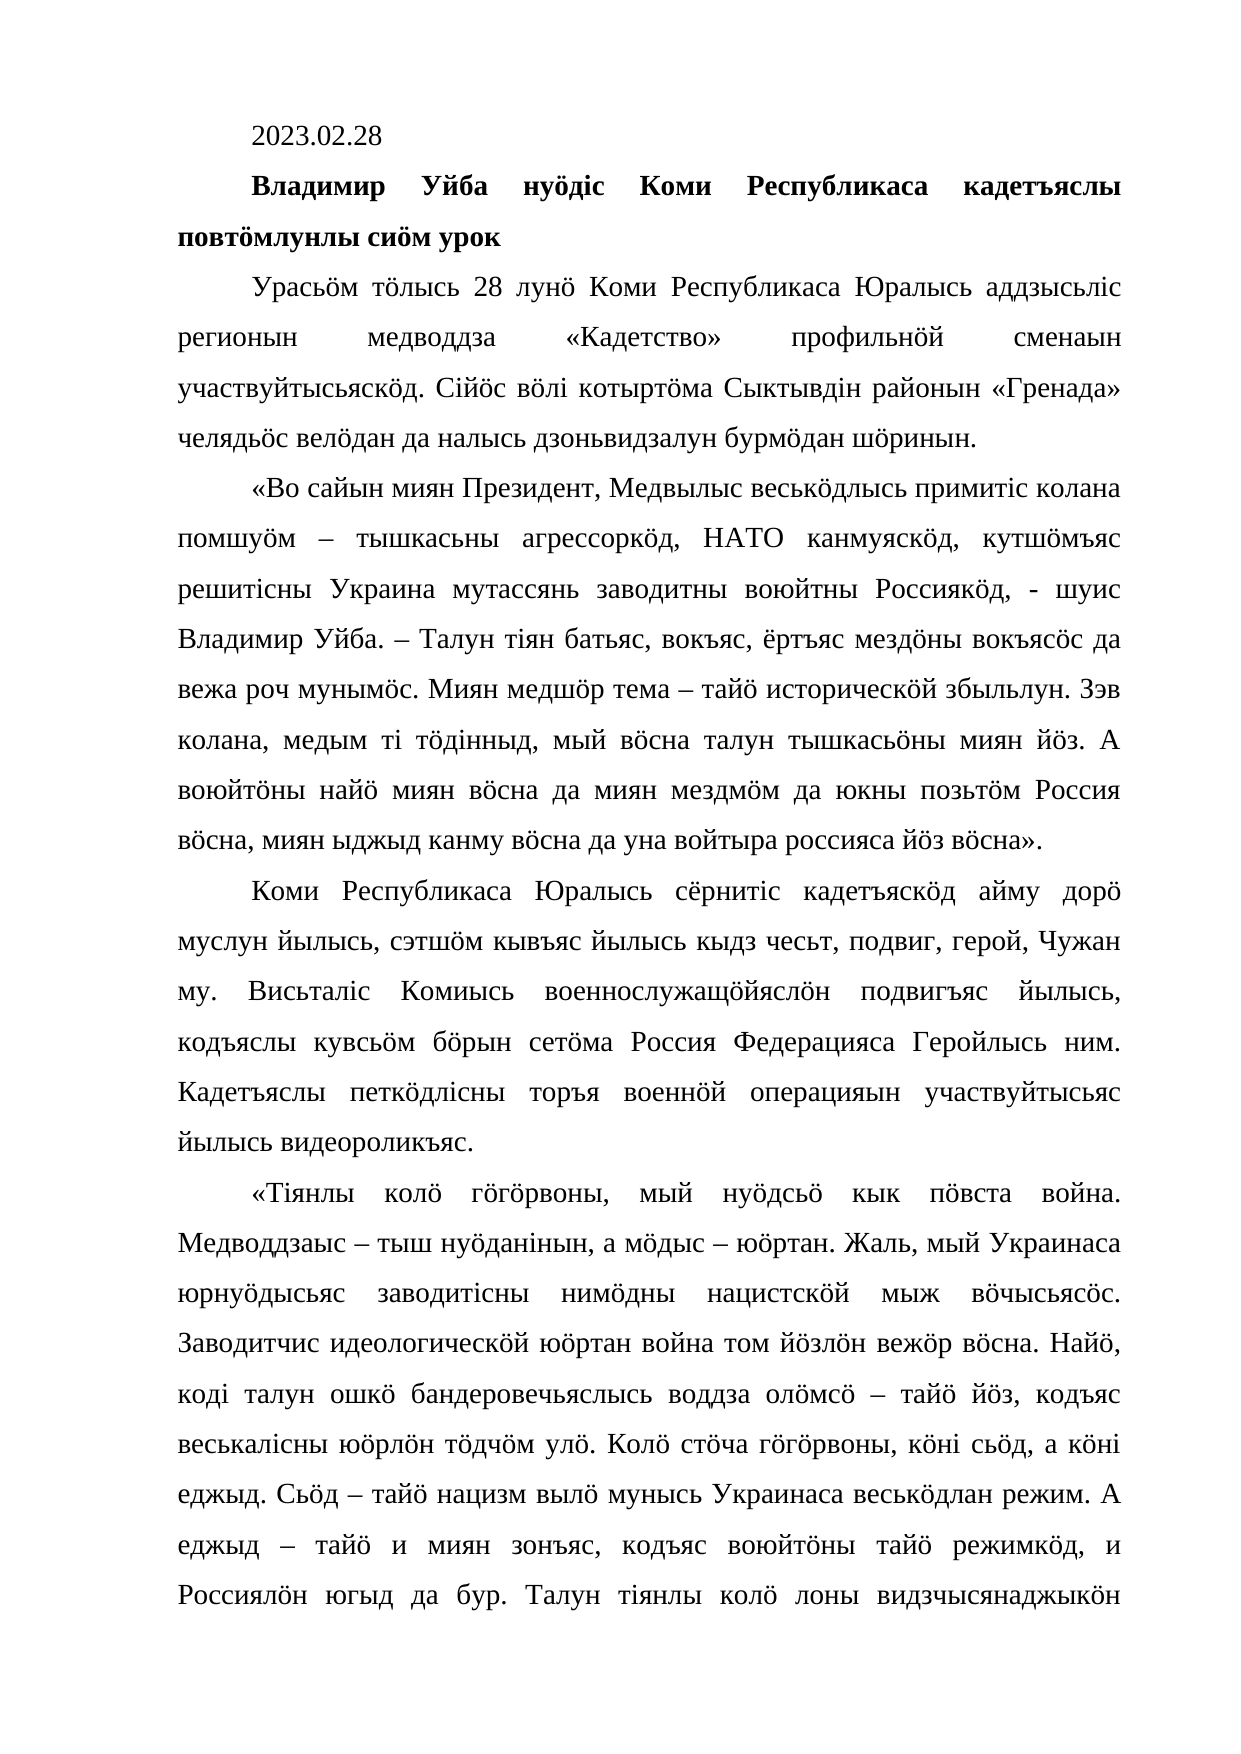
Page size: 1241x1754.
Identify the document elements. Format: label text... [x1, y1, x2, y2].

text Урасьӧм тӧлысь 28 лунӧ Коми Республикаса Юралысь аддзысьліс регионын медводдза «Кадетство» профильнӧй сменаын участвуйтысьяскӧд. Сійӧс вӧлі котыртӧма Сыктывдін районын «Гренада» челядьӧс велӧдан да налысь дзоньвидзалун бурмӧдан шӧринын. [177, 269, 1122, 453]
subtitle Владимир Уйба нуӧдіс Коми Республикаса кадетъяслы повтӧмлунлы сиӧм урок [177, 168, 1122, 252]
text Коми Республикаса Юралысь сёрнитіс кадетъяскӧд айму дорӧ муслун йылысь, сэтшӧм кывъяс йылысь кыдз чесьт, подвиг, герой, Чужан му. Висьталіс Комиысь военнослужащӧйяслӧн подвигъяс йылысь, кодъяслы кувсьӧм бӧрын сетӧма Россия Федерацияса Геройлысь ним. Кадетъяслы петкӧдлісны торъя военнӧй операцияын участвуйтысьяс йылысь видеороликъяс. [177, 873, 1122, 1158]
text «Тіянлы колӧ гӧгӧрвоны, мый нуӧдсьӧ кык пӧвста война. Медводдзаыс – тыш нуӧданінын, а мӧдыс – юӧртан. Жаль, мый Украинаса юрнуӧдысьяс заводитісны нимӧдны нацистскӧй мыж вӧчысьясӧс. Заводитчис идеологическӧй юӧртан война том йӧзлӧн вежӧр вӧсна. Найӧ, коді талун ошкӧ бандеровечьяслысь воддза олӧмсӧ – тайӧ йӧз, кодъяс веськалісны юӧрлӧн тӧдчӧм улӧ. Колӧ стӧча гӧгӧрвоны, кӧні сьӧд, а кӧні еджыд. Сьӧд – тайӧ нацизм вылӧ мунысь Украинаса веськӧдлан режим. А еджыд – тайӧ и миян зонъяс, кодъяс воюйтӧны тайӧ режимкӧд, и Россиялӧн югыд да бур. Талун тіянлы колӧ лоны видзчысянаджыкӧн [177, 1175, 1122, 1611]
subtitle 2023.02.28 [177, 118, 1122, 152]
text «Во сайын миян Президент, Медвылыс веськӧдлысь примитіс колана помшуӧм – тышкасьны агрессоркӧд, НАТО канмуяскӧд, кутшӧмъяс решитісны Украина мутассянь заводитны воюйтны Россиякӧд, - шуис Владимир Уйба. – Талун тіян батьяс, вокъяс, ёртъяс мездӧны вокъясӧс да вежа роч мунымӧс. Миян медшӧр тема – тайӧ историческӧй збыльлун. Зэв колана, медым ті тӧдінныд, мый вӧсна талун тышкасьӧны миян йӧз. А воюйтӧны найӧ миян вӧсна да миян мездмӧм да юкны позьтӧм Россия вӧсна, миян ыджыд канму вӧсна да уна войтыра россияса йӧз вӧсна». [177, 470, 1122, 856]
